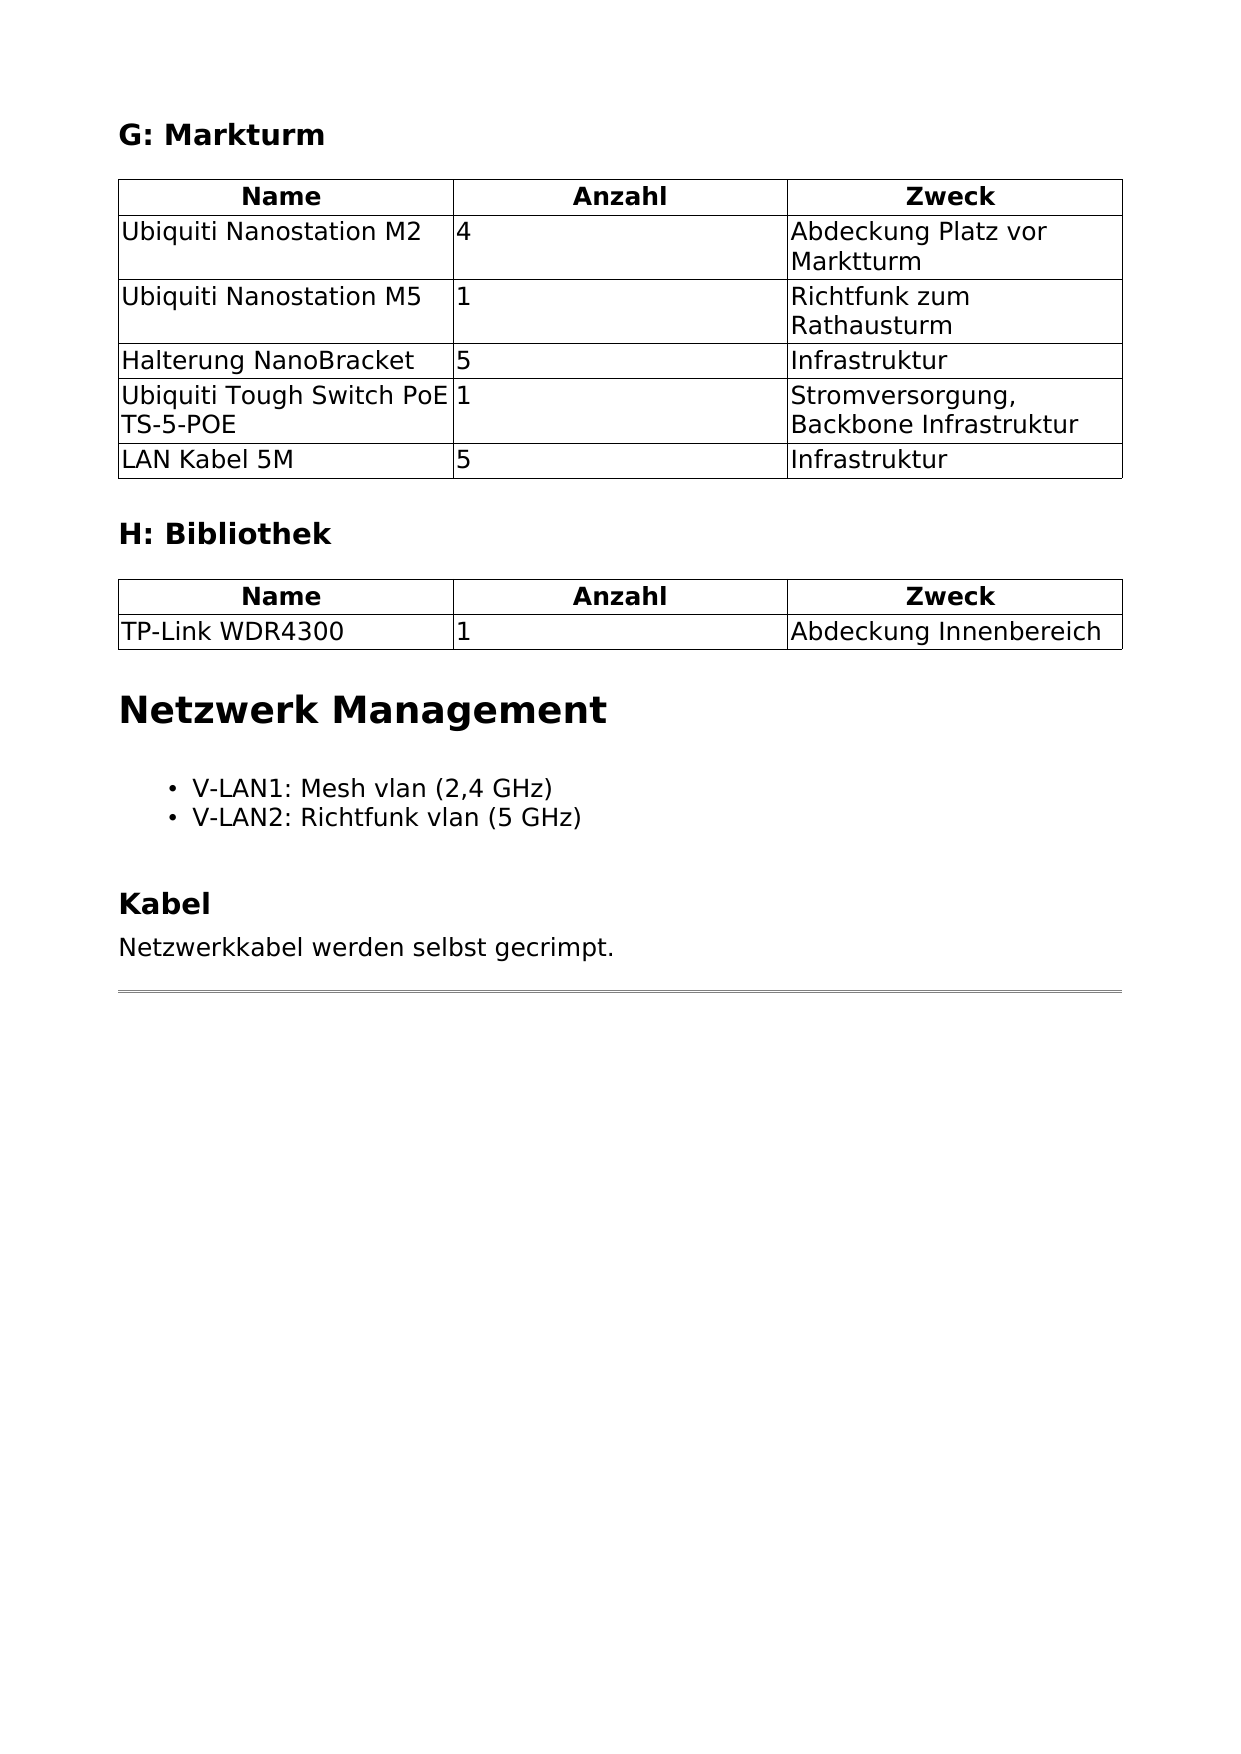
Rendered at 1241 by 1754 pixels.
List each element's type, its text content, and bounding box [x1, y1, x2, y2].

subtitle Netzwerk Management [118, 689, 1122, 732]
table_cell 5 [454, 344, 787, 378]
table_cell 5 [454, 444, 787, 477]
list V-LAN1: Mesh vlan (2,4 GHz) [177, 774, 1122, 803]
table_cell TP-Link WDR4300 [119, 615, 453, 649]
table_cell Richtfunk zum Rathausturm [788, 280, 1122, 343]
table_cell Stromversorgung, Backbone Infrastruktur [788, 379, 1122, 442]
subtitle H: Bibliothek [118, 517, 1122, 551]
text Netzwerkkabel werden selbst gecrimpt. [118, 934, 1122, 963]
table_cell 1 [454, 280, 787, 343]
table_cell LAN Kabel 5M [119, 444, 453, 477]
subtitle Kabel [118, 887, 1122, 921]
table_cell 1 [454, 615, 787, 649]
table_cell Abdeckung Platz vor Marktturm [788, 216, 1122, 279]
table_cell Infrastruktur [788, 344, 1122, 378]
table_header Anzahl [454, 180, 787, 214]
table_header Zweck [788, 580, 1122, 614]
table_cell Ubiquiti Nanostation M2 [119, 216, 453, 279]
list V-LAN2: Richtfunk vlan (5 GHz) [177, 803, 1122, 833]
table_cell 1 [454, 379, 787, 442]
table_header Anzahl [454, 580, 787, 614]
table_header Zweck [788, 180, 1122, 214]
table_header Name [119, 180, 453, 214]
table_cell Infrastruktur [788, 444, 1122, 477]
table_header Name [119, 580, 453, 614]
table_cell Ubiquiti Nanostation M5 [119, 280, 453, 343]
subtitle G: Markturm [118, 118, 1122, 152]
table_cell 4 [454, 216, 787, 279]
table_cell Ubiquiti Tough Switch PoE TS-5-POE [119, 379, 453, 442]
table_cell Halterung NanoBracket [119, 344, 453, 378]
table_cell Abdeckung Innenbereich [788, 615, 1122, 649]
